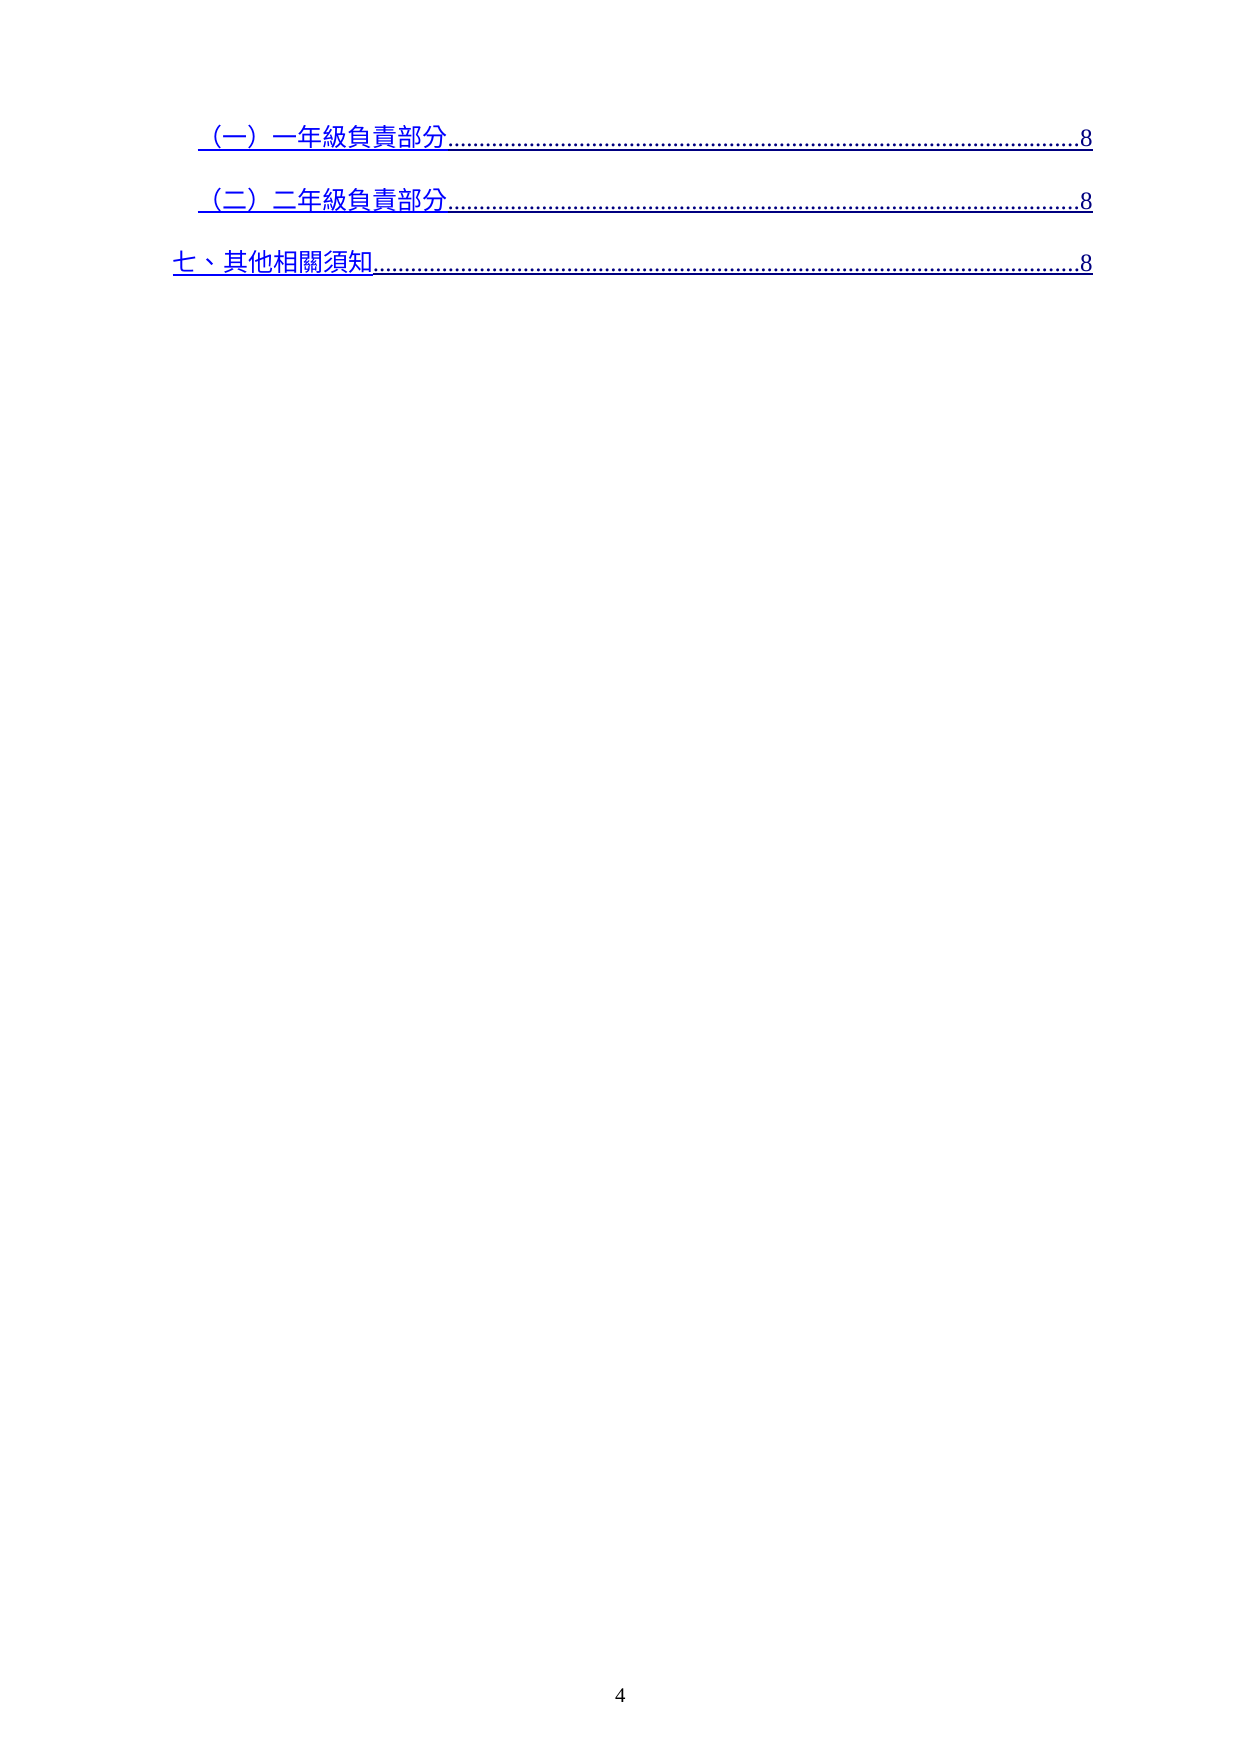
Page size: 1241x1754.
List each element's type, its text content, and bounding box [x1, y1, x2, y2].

text （二）二年級負責部分 8 [198, 157, 1092, 211]
text [173, 275, 1092, 282]
text （一）一年級負責部分 8 [198, 94, 1092, 149]
text 七、 其他相關須知 8 [173, 219, 1092, 274]
text [198, 213, 1092, 219]
text [198, 151, 1092, 157]
